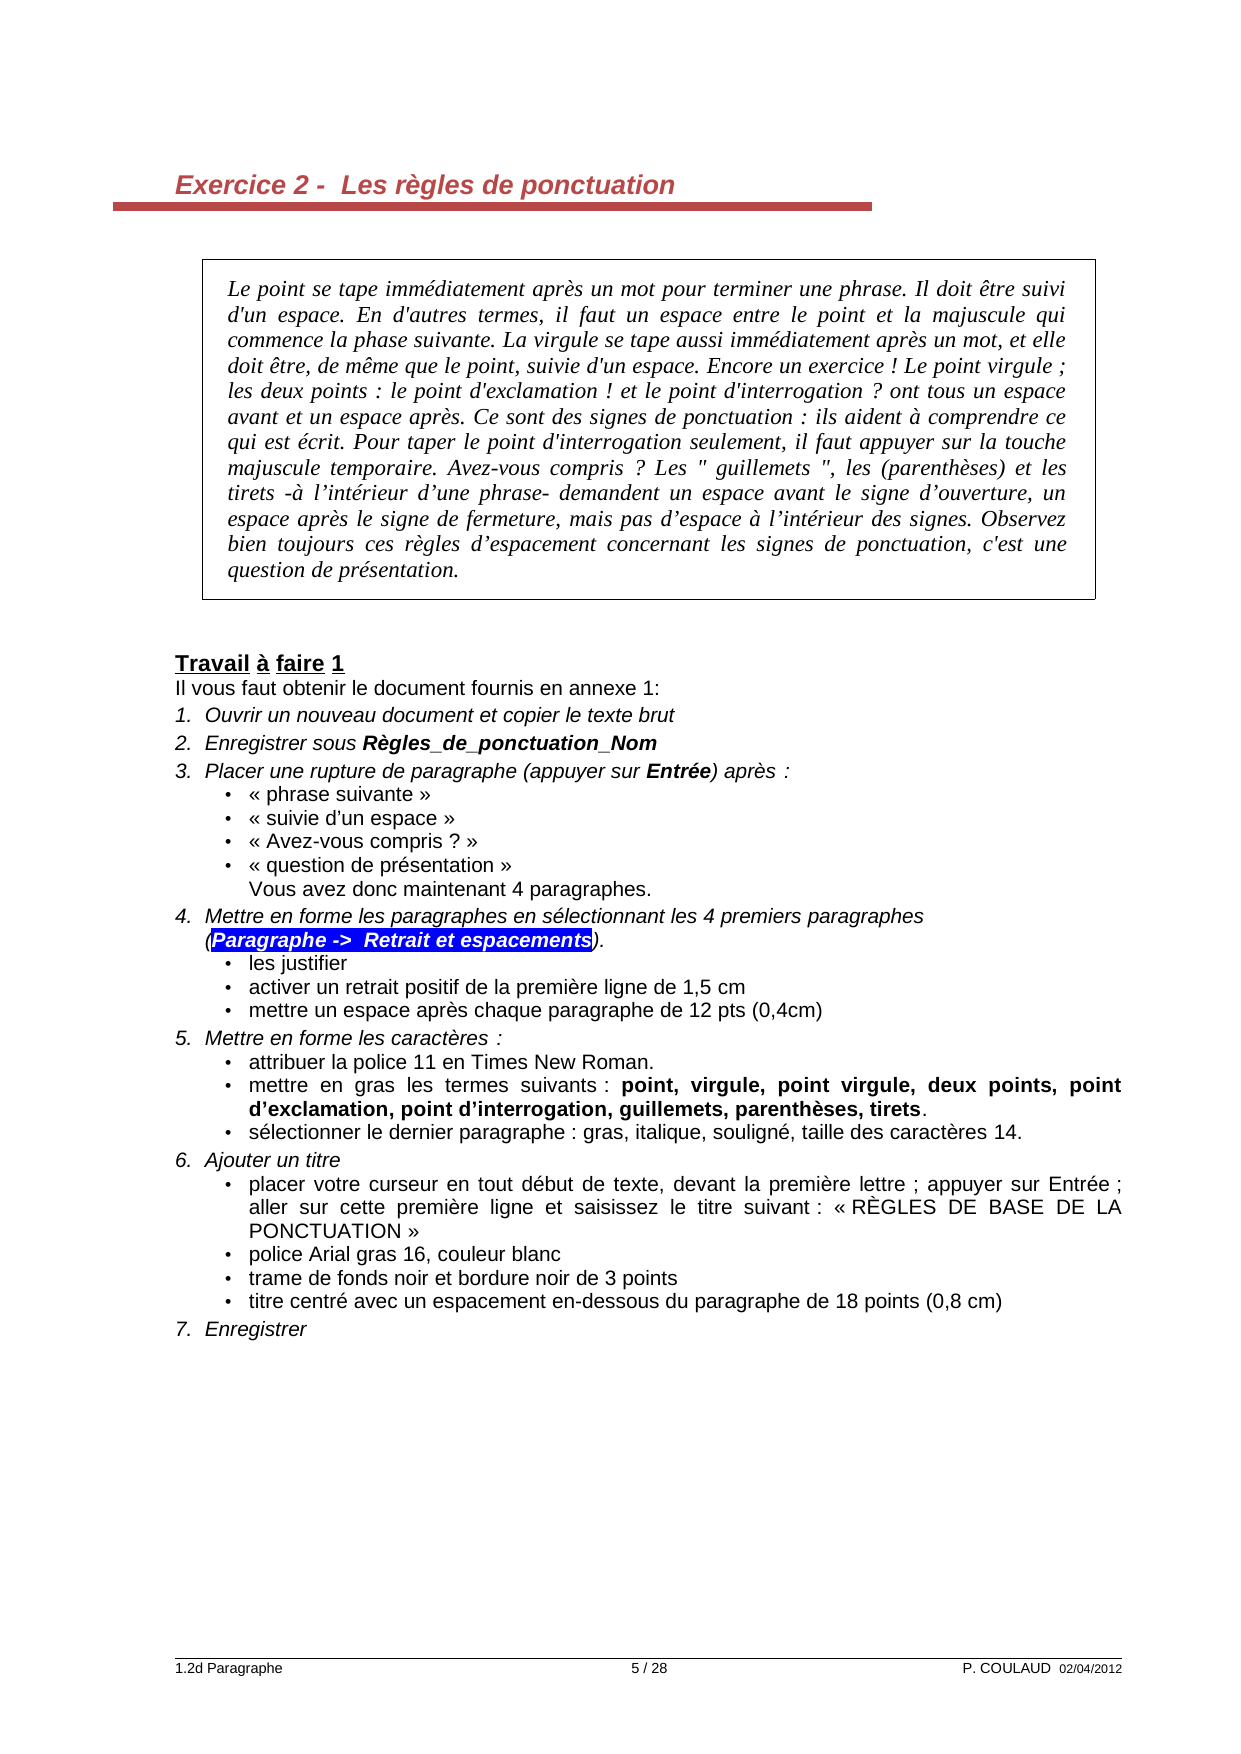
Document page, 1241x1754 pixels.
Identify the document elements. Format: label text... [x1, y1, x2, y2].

subtitle Les règles de ponctuation [112, 167, 872, 211]
list « Avez-vous compris ? » [225, 830, 1122, 853]
list « suivie d’un espace » [225, 806, 1122, 830]
list les justifier [225, 952, 1122, 975]
list mettre un espace après chaque paragraphe de 12 pts (0,4cm) [225, 999, 1122, 1022]
text Il vous faut obtenir le document fournis en annexe 1: [175, 676, 1122, 700]
list attribuer la police 11 en Times New Roman. [225, 1050, 1122, 1074]
subtitle Travail à faire 1 [175, 650, 1122, 676]
text Le point se tape immédiatement après un mot pour terminer une phrase. Il doit être suivi d'un espace. En d'autres termes, il faut un espace entre le point et la majuscule qui commence la phase suivante. La virgule se tape aussi immédiatement après un mot, et elle doit être, de même que le point, suivie d'un espace. Encore un exercice ! Le point virgule ; les deux points : le point d'exclamation ! et le point d'interrogation ? ont tous un espace avant et un espace après. Ce sont des signes de ponctuation : ils aident à comprendre ce qui est écrit. Pour taper le point d'interrogation seulement, il faut appuyer sur la touche majuscule temporaire. Avez-vous compris ? Les " guillemets ", les (parenthèses) et les tirets -à l’intérieur d’une phrase- demandent un espace avant le signe d’ouverture, un espace après le signe de fermeture, mais pas d’espace à l’intérieur des signes. Observez bien toujours ces règles d’espacement concernant les signes de ponctuation, c'est une question de présentation. [203, 260, 1095, 599]
list Ouvrir un nouveau document et copier le texte brut [175, 704, 1122, 727]
list « question de présentation » Vous avez donc maintenant 4 paragraphes. [225, 853, 1122, 901]
list placer votre curseur en tout début de texte, devant la première lettre ; appuyer sur Entrée ; aller sur cette première ligne et saisissez le titre suivant : « RÈGLES DE BASE DE LA PONCTUATION » [225, 1172, 1122, 1243]
list « phrase suivante » [225, 783, 1122, 806]
list Placer une rupture de paragraphe (appuyer sur Entrée) après : [175, 759, 1122, 783]
list Ajouter un titre [175, 1148, 1122, 1172]
list sélectionner le dernier paragraphe : gras, italique, souligné, taille des caractères 14. [225, 1121, 1122, 1144]
list mettre en gras les termes suivants : point, virgule, point virgule, deux points, point d’exclamation, point d’interrogation, guillemets, parenthèses, tirets. [225, 1074, 1122, 1121]
list trame de fonds noir et bordure noir de 3 points [225, 1266, 1122, 1290]
list Mettre en forme les caractères : [175, 1027, 1122, 1050]
list Mettre en forme les paragraphes en sélectionnant les 4 premiers paragraphes (Paragraphe -> Retrait et espacements). [175, 905, 1122, 952]
list activer un retrait positif de la première ligne de 1,5 cm [225, 975, 1122, 999]
list Enregistrer [175, 1317, 1122, 1341]
list police Arial gras 16, couleur blanc [225, 1243, 1122, 1266]
list Enregistrer sous Règles_de_ponctuation_Nom [175, 732, 1122, 755]
list titre centré avec un espacement en-dessous du paragraphe de 18 points (0,8 cm) [225, 1290, 1122, 1313]
